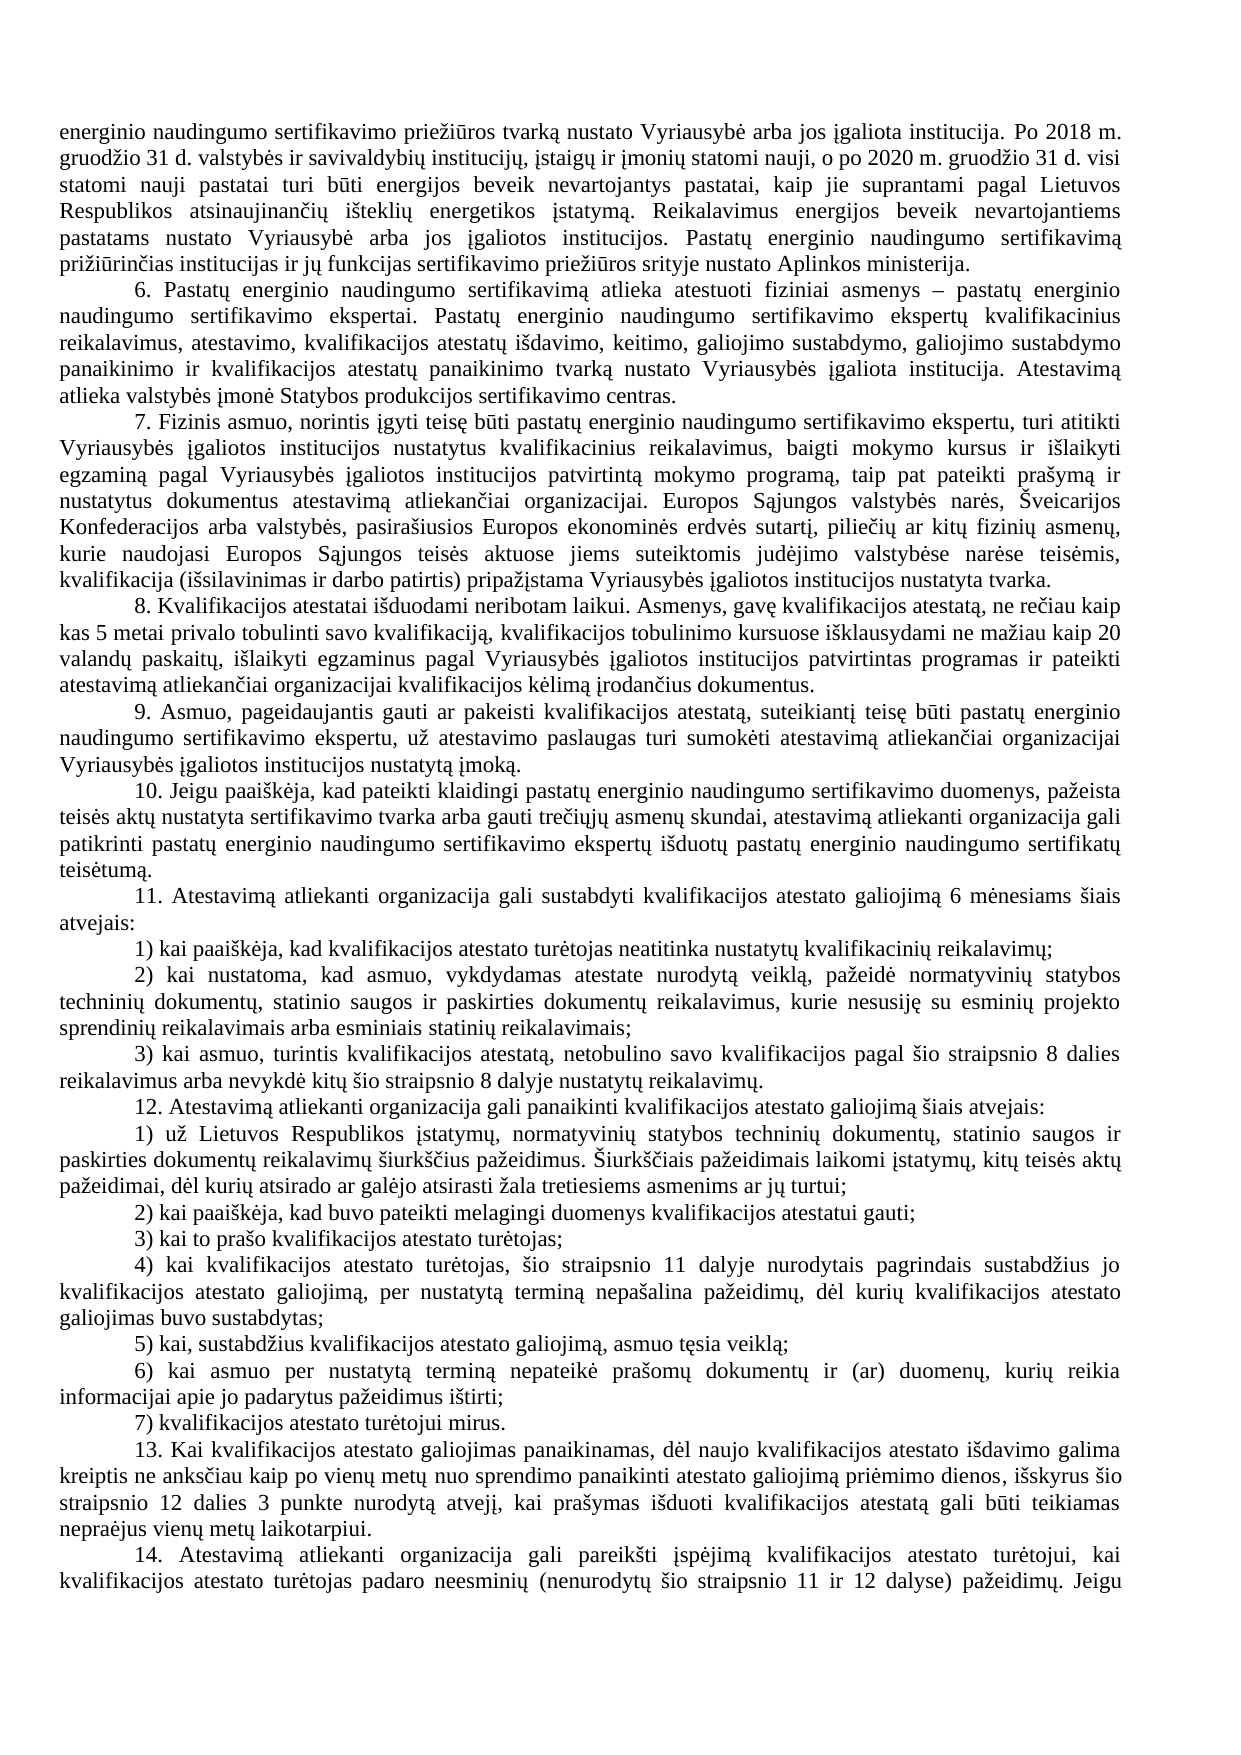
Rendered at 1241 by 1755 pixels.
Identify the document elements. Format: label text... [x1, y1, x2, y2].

text 2) kai nustatoma, kad asmuo, vykdydamas atestate nurodytą veiklą, pažeidė normatyvinių statybos techninių dokumentų, statinio saugos ir paskirties dokumentų reikalavimus, kurie nesusiję su esminių projekto sprendinių reikalavimais arba esminiais statinių reikalavimais; [59, 961, 1122, 1041]
text 10. Jeigu paaiškėja, kad pateikti klaidingi pastatų energinio naudingumo sertifikavimo duomenys, pažeista teisės aktų nustatyta sertifikavimo tvarka arba gauti trečiųjų asmenų skundai, atestavimą atliekanti organizacija gali patikrinti pastatų energinio naudingumo sertifikavimo ekspertų išduotų pastatų energinio naudingumo sertifikatų teisėtumą. [59, 777, 1122, 882]
text 7. Fizinis asmuo, norintis įgyti teisę būti pastatų energinio naudingumo sertifikavimo ekspertu, turi atitikti Vyriausybės įgaliotos institucijos nustatytus kvalifikacinius reikalavimus, baigti mokymo kursus ir išlaikyti egzaminą pagal Vyriausybės įgaliotos institucijos patvirtintą mokymo programą, taip pat pateikti prašymą ir nustatytus dokumentus atestavimą atliekančiai organizacijai. Europos Sąjungos valstybės narės, Šveicarijos Konfederacijos arba valstybės, pasirašiusios Europos ekonominės erdvės sutartį, piliečių ar kitų fizinių asmenų, kurie naudojasi Europos Sąjungos teisės aktuose jiems suteiktomis judėjimo valstybėse narėse teisėmis, kvalifikacija (išsilavinimas ir darbo patirtis) pripažįstama Vyriausybės įgaliotos institucijos nustatyta tvarka. [59, 408, 1122, 592]
text 11. Atestavimą atliekanti organizacija gali sustabdyti kvalifikacijos atestato galiojimą 6 mėnesiams šiais atvejais: [59, 882, 1122, 935]
text 4) kai kvalifikacijos atestato turėtojas, šio straipsnio 11 dalyje nurodytais pagrindais sustabdžius jo kvalifikacijos atestato galiojimą, per nustatytą terminą nepašalina pažeidimų, dėl kurių kvalifikacijos atestato galiojimas buvo sustabdytas; [59, 1251, 1122, 1330]
text 2) kai paaiškėja, kad buvo pateikti melagingi duomenys kvalifikacijos atestatui gauti; [59, 1199, 1122, 1225]
text 8. Kvalifikacijos atestatai išduodami neribotam laikui. Asmenys, gavę kvalifikacijos atestatą, ne rečiau kaip kas 5 metai privalo tobulinti savo kvalifikaciją, kvalifikacijos tobulinimo kursuose išklausydami ne mažiau kaip 20 valandų paskaitų, išlaikyti egzaminus pagal Vyriausybės įgaliotos institucijos patvirtintas programas ir pateikti atestavimą atliekančiai organizacijai kvalifikacijos kėlimą įrodančius dokumentus. [59, 592, 1122, 698]
text 12. Atestavimą atliekanti organizacija gali panaikinti kvalifikacijos atestato galiojimą šiais atvejais: [59, 1093, 1122, 1119]
text 9. Asmuo, pageidaujantis gauti ar pakeisti kvalifikacijos atestatą, suteikiantį teisę būti pastatų energinio naudingumo sertifikavimo ekspertu, už atestavimo paslaugas turi sumokėti atestavimą atliekančiai organizacijai Vyriausybės įgaliotos institucijos nustatytą įmoką. [59, 698, 1122, 777]
text 1) kai paaiškėja, kad kvalifikacijos atestato turėtojas neatitinka nustatytų kvalifikacinių reikalavimų; [59, 935, 1122, 961]
text energinio naudingumo sertifikavimo priežiūros tvarką nustato Vyriausybė arba jos įgaliota institucija. Po 2018 m. gruodžio 31 d. valstybės ir savivaldybių institucijų, įstaigų ir įmonių statomi nauji, o po 2020 m. gruodžio 31 d. visi statomi nauji pastatai turi būti energijos beveik nevartojantys pastatai, kaip jie suprantami pagal Lietuvos Respublikos atsinaujinančių išteklių energetikos įstatymą. Reikalavimus energijos beveik nevartojantiems pastatams nustato Vyriausybė arba jos įgaliotos institucijos. Pastatų energinio naudingumo sertifikavimą prižiūrinčias institucijas ir jų funkcijas sertifikavimo priežiūros srityje nustato Aplinkos ministerija. [59, 118, 1122, 276]
text 13. Kai kvalifikacijos atestato galiojimas panaikinamas, dėl naujo kvalifikacijos atestato išdavimo galima kreiptis ne anksčiau kaip po vienų metų nuo sprendimo panaikinti atestato galiojimą priėmimo dienos, išskyrus šio straipsnio 12 dalies 3 punkte nurodytą atvejį, kai prašymas išduoti kvalifikacijos atestatą gali būti teikiamas nepraėjus vienų metų laikotarpiui. [59, 1436, 1122, 1541]
text 1) už Lietuvos Respublikos įstatymų, normatyvinių statybos techninių dokumentų, statinio saugos ir paskirties dokumentų reikalavimų šiurkščius pažeidimus. Šiurkščiais pažeidimais laikomi įstatymų, kitų teisės aktų pažeidimai, dėl kurių atsirado ar galėjo atsirasti žala tretiesiems asmenims ar jų turtui; [59, 1119, 1122, 1199]
text 6. Pastatų energinio naudingumo sertifikavimą atlieka atestuoti fiziniai asmenys – pastatų energinio naudingumo sertifikavimo ekspertai. Pastatų energinio naudingumo sertifikavimo ekspertų kvalifikacinius reikalavimus, atestavimo, kvalifikacijos atestatų išdavimo, keitimo, galiojimo sustabdymo, galiojimo sustabdymo panaikinimo ir kvalifikacijos atestatų panaikinimo tvarką nustato Vyriausybės įgaliota institucija. Atestavimą atlieka valstybės įmonė Statybos produkcijos sertifikavimo centras. [59, 276, 1122, 408]
text 3) kai asmuo, turintis kvalifikacijos atestatą, netobulino savo kvalifikacijos pagal šio straipsnio 8 dalies reikalavimus arba nevykdė kitų šio straipsnio 8 dalyje nustatytų reikalavimų. [59, 1041, 1122, 1093]
text 6) kai asmuo per nustatytą terminą nepateikė prašomų dokumentų ir (ar) duomenų, kurių reikia informacijai apie jo padarytus pažeidimus ištirti; [59, 1357, 1122, 1409]
text 7) kvalifikacijos atestato turėtojui mirus. [59, 1409, 1122, 1436]
text 3) kai to prašo kvalifikacijos atestato turėtojas; [59, 1225, 1122, 1251]
text 5) kai, sustabdžius kvalifikacijos atestato galiojimą, asmuo tęsia veiklą; [59, 1330, 1122, 1357]
text 14. Atestavimą atliekanti organizacija gali pareikšti įspėjimą kvalifikacijos atestato turėtojui, kai kvalifikacijos atestato turėtojas padaro neesminių (nenurodytų šio straipsnio 11 ir 12 dalyse) pažeidimų. Jeigu [59, 1541, 1122, 1594]
